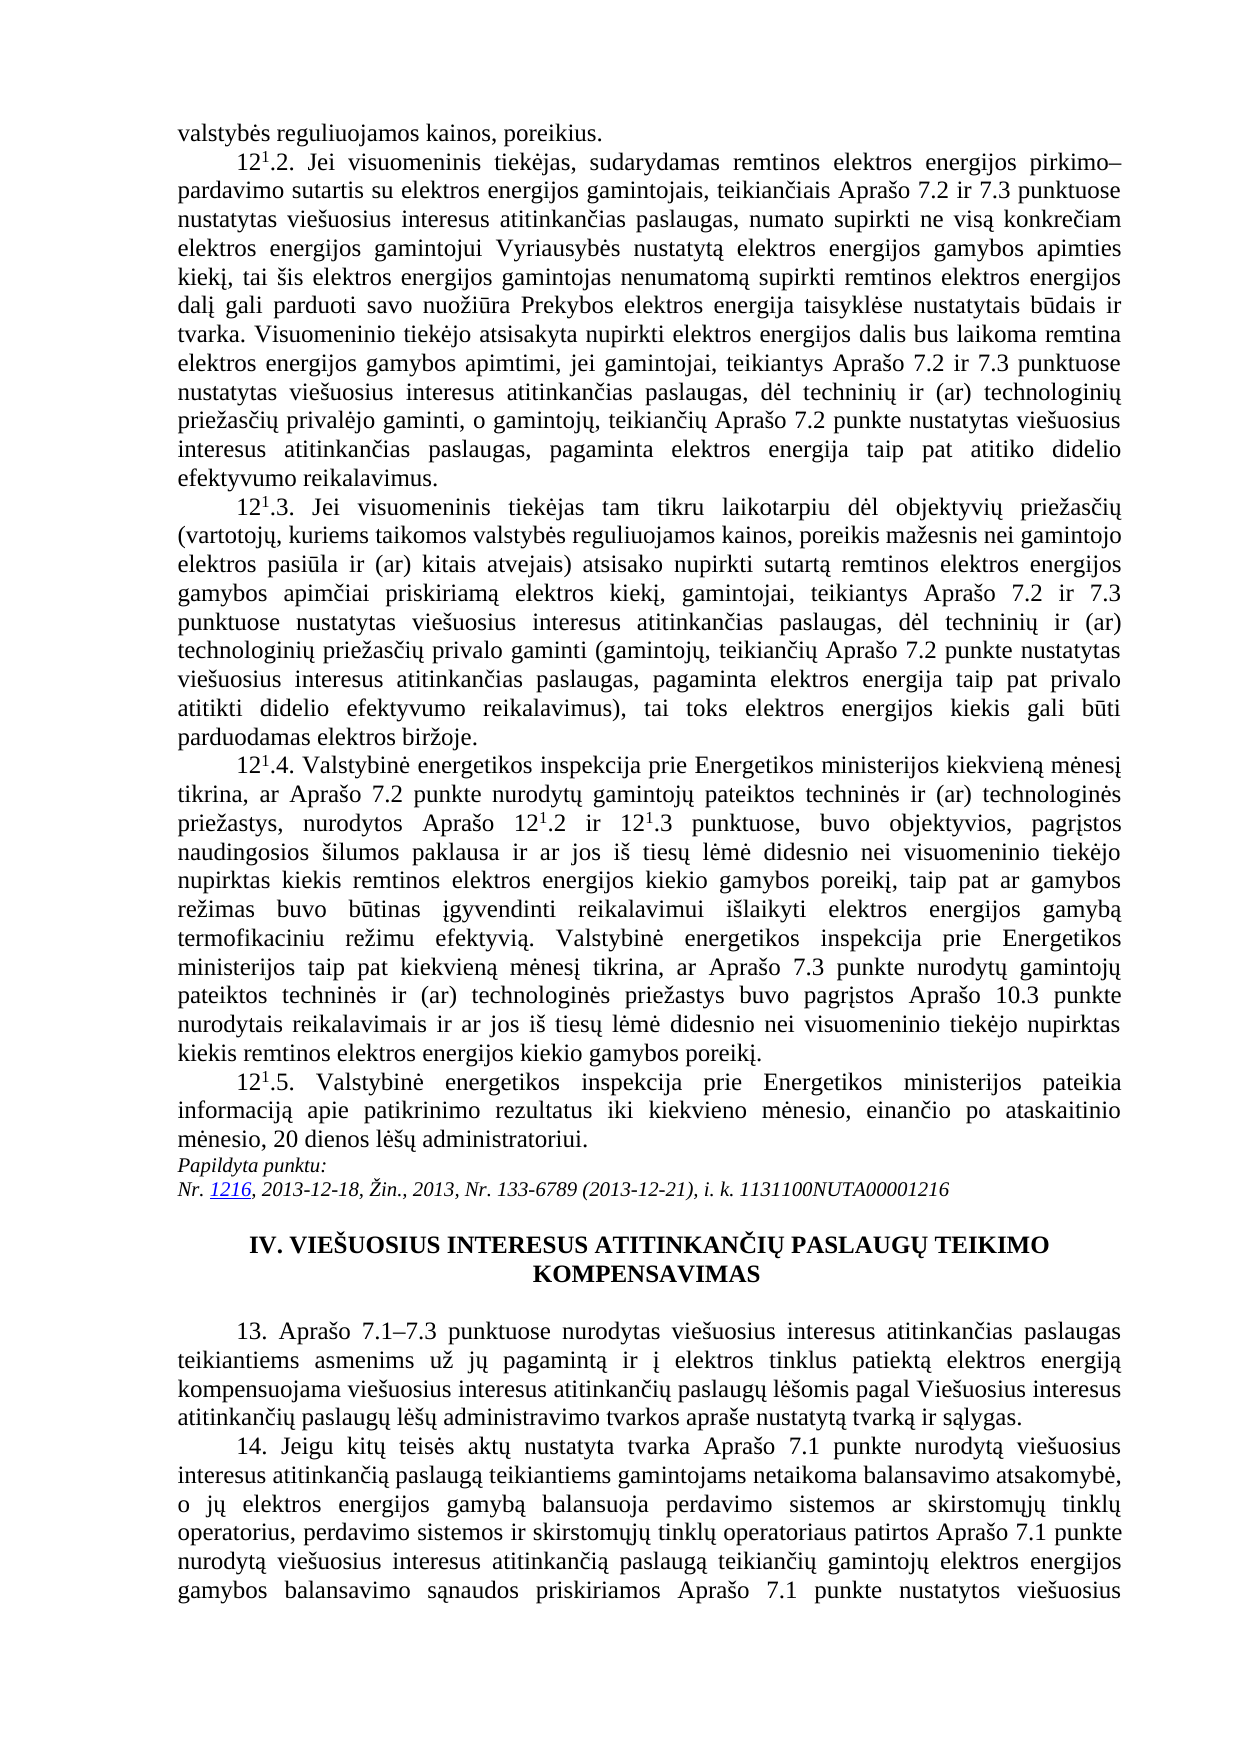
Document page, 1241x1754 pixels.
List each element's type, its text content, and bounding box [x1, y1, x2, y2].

text 13. Aprašo 7.1–7.3 punktuose nurodytas viešuosius interesus atitinkančias paslaugas teikiantiems asmenims už jų pagamintą ir į elektros tinklus patiektą elektros energiją kompensuojama viešuosius interesus atitinkančių paslaugų lėšomis pagal Viešuosius interesus atitinkančių paslaugų lėšų administravimo tvarkos apraše nustatytą tvarką ir sąlygas. [177, 1316, 1122, 1431]
text 121.3. Jei visuomeninis tiekėjas tam tikru laikotarpiu dėl objektyvių priežasčių (vartotojų, kuriems taikomos valstybės reguliuojamos kainos, poreikis mažesnis nei gamintojo elektros pasiūla ir (ar) kitais atvejais) atsisako nupirkti sutartą remtinos elektros energijos gamybos apimčiai priskiriamą elektros kiekį, gamintojai, teikiantys Aprašo 7.2 ir 7.3 punktuose nustatytas viešuosius interesus atitinkančias paslaugas, dėl techninių ir (ar) technologinių priežasčių privalo gaminti (gamintojų, teikiančių Aprašo 7.2 punkte nustatytas viešuosius interesus atitinkančias paslaugas, pagaminta elektros energija taip pat privalo atitikti didelio efektyvumo reikalavimus), tai toks elektros energijos kiekis gali būti parduodamas elektros biržoje. [177, 492, 1122, 751]
text 121.2. Jei visuomeninis tiekėjas, sudarydamas remtinos elektros energijos pirkimo–pardavimo sutartis su elektros energijos gamintojais, teikiančiais Aprašo 7.2 ir 7.3 punktuose nustatytas viešuosius interesus atitinkančias paslaugas, numato supirkti ne visą konkrečiam elektros energijos gamintojui Vyriausybės nustatytą elektros energijos gamybos apimties kiekį, tai šis elektros energijos gamintojas nenumatomą supirkti remtinos elektros energijos dalį gali parduoti savo nuožiūra Prekybos elektros energija taisyklėse nustatytais būdais ir tvarka. Visuomeninio tiekėjo atsisakyta nupirkti elektros energijos dalis bus laikoma remtina elektros energijos gamybos apimtimi, jei gamintojai, teikiantys Aprašo 7.2 ir 7.3 punktuose nustatytas viešuosius interesus atitinkančias paslaugas, dėl techninių ir (ar) technologinių priežasčių privalėjo gaminti, o gamintojų, teikiančių Aprašo 7.2 punkte nustatytas viešuosius interesus atitinkančias paslaugas, pagaminta elektros energija taip pat atitiko didelio efektyvumo reikalavimus. [177, 147, 1122, 492]
text valstybės reguliuojamos kainos, poreikius. [177, 118, 1122, 147]
text Papildyta punktu: [177, 1153, 1122, 1177]
text IV. viešuosius interesus atitinkančių paslaugų TEIKIMO KOMPENSAVIMas [177, 1230, 1122, 1287]
text 121.4. Valstybinė energetikos inspekcija prie Energetikos ministerijos kiekvieną mėnesį tikrina, ar Aprašo 7.2 punkte nurodytų gamintojų pateiktos techninės ir (ar) technologinės priežastys, nurodytos Aprašo 121.2 ir 121.3 punktuose, buvo objektyvios, pagrįstos naudingosios šilumos paklausa ir ar jos iš tiesų lėmė didesnio nei visuomeninio tiekėjo nupirktas kiekis remtinos elektros energijos kiekio gamybos poreikį, taip pat ar gamybos režimas buvo būtinas įgyvendinti reikalavimui išlaikyti elektros energijos gamybą termofikaciniu režimu efektyvią. Valstybinė energetikos inspekcija prie Energetikos ministerijos taip pat kiekvieną mėnesį tikrina, ar Aprašo 7.3 punkte nurodytų gamintojų pateiktos techninės ir (ar) technologinės priežastys buvo pagrįstos Aprašo 10.3 punkte nurodytais reikalavimais ir ar jos iš tiesų lėmė didesnio nei visuomeninio tiekėjo nupirktas kiekis remtinos elektros energijos kiekio gamybos poreikį. [177, 751, 1122, 1067]
text 14. Jeigu kitų teisės aktų nustatyta tvarka Aprašo 7.1 punkte nurodytą viešuosius interesus atitinkančią paslaugą teikiantiems gamintojams netaikoma balansavimo atsakomybė, o jų elektros energijos gamybą balansuoja perdavimo sistemos ar skirstomųjų tinklų operatorius, perdavimo sistemos ir skirstomųjų tinklų operatoriaus patirtos Aprašo 7.1 punkte nurodytą viešuosius interesus atitinkančią paslaugą teikiančių gamintojų elektros energijos gamybos balansavimo sąnaudos priskiriamos Aprašo 7.1 punkte nustatytos viešuosius [177, 1431, 1122, 1604]
text 121.5. Valstybinė energetikos inspekcija prie Energetikos ministerijos pateikia informaciją apie patikrinimo rezultatus iki kiekvieno mėnesio, einančio po ataskaitinio mėnesio, 20 dienos lėšų administratoriui. [177, 1067, 1122, 1153]
text Nr. 1216, 2013-12-18, Žin., 2013, Nr. 133-6789 (2013-12-21), i. k. 1131100NUTA00001216 [177, 1177, 1122, 1201]
